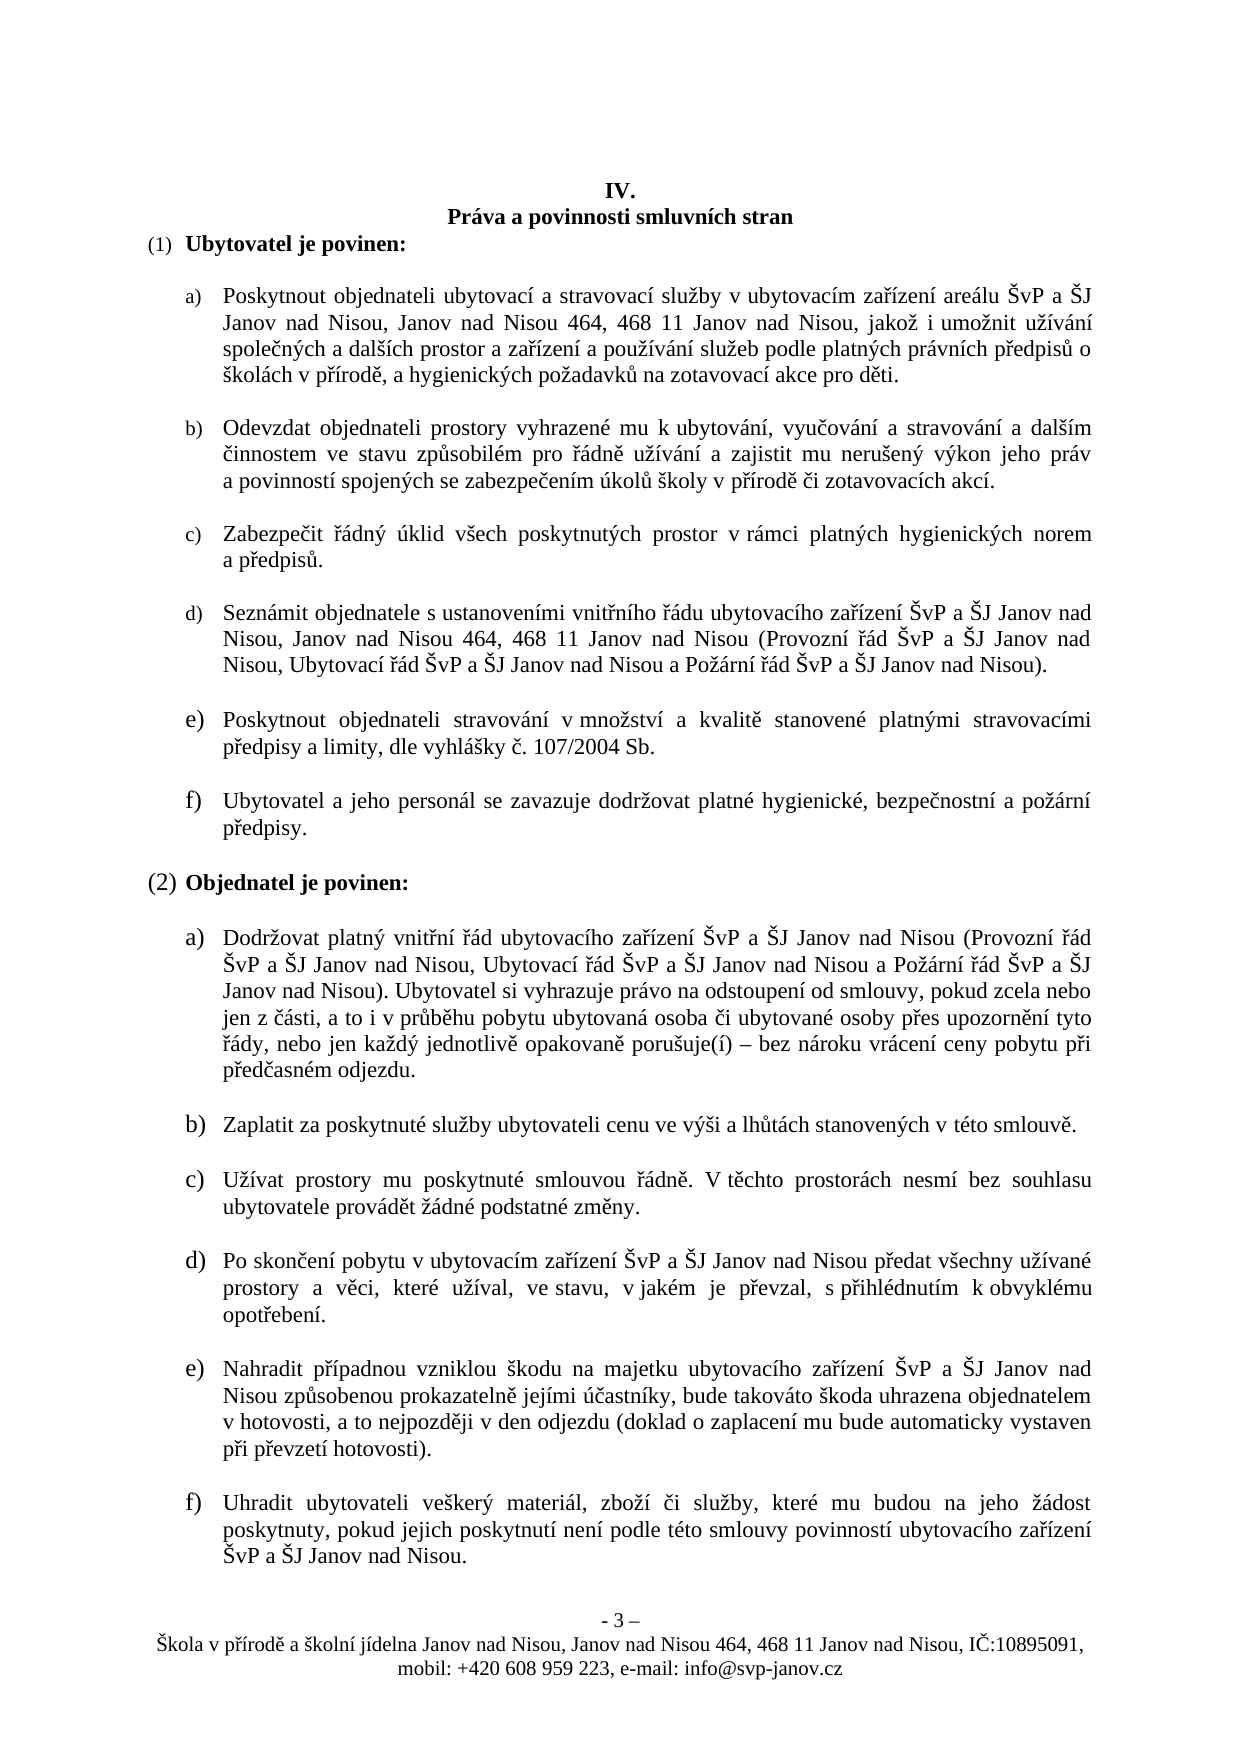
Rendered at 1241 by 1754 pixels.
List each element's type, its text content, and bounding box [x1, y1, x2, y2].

list Zabezpečit řádný úklid všech poskytnutých prostor v rámci platných hygienických norem a předpisů. [185, 519, 1092, 572]
list Nahradit případnou vzniklou škodu na majetku ubytovacího zařízení ŠvP a ŠJ Janov nad Nisou způsobenou prokazatelně jejími účastníky, bude takováto škoda uhrazena objednatelem v hotovosti, a to nejpozději v den odjezdu (doklad o zaplacení mu bude automaticky vystaven při převzetí hotovosti). [185, 1353, 1092, 1461]
list Poskytnout objednateli ubytovací a stravovací služby v ubytovacím zařízení areálu ŠvP a ŠJ Janov nad Nisou, Janov nad Nisou 464, 468 11 Janov nad Nisou, jakož i umožnit užívání společných a dalších prostor a zařízení a používání služeb podle platných právních předpisů o školách v přírodě, a hygienických požadavků na zotavovací akce pro děti. [185, 282, 1092, 388]
list Zaplatit za poskytnuté služby ubytovateli cenu ve výši a lhůtách stanovených v této smlouvě. [185, 1109, 1092, 1138]
list Poskytnout objednateli stravování v množství a kvalitě stanovené platnými stravovacími předpisy a limity, dle vyhlášky č. 107/2004 Sb. [185, 704, 1092, 759]
list Dodržovat platný vnitřní řád ubytovacího zařízení ŠvP a ŠJ Janov nad Nisou (Provozní řád ŠvP a ŠJ Janov nad Nisou, Ubytovací řád ŠvP a ŠJ Janov nad Nisou a Požární řád ŠvP a ŠJ Janov nad Nisou). Ubytovatel si vyhrazuje právo na odstoupení od smlouvy, pokud zcela nebo jen z části, a to i v průběhu pobytu ubytovaná osoba či ubytované osoby přes upozornění tyto řády, nebo jen každý jednotlivě opakovaně porušuje(í) – bez nároku vrácení ceny pobytu při předčasném odjezdu. [185, 922, 1092, 1083]
list Odevzdat objednateli prostory vyhrazené mu k ubytování, vyučování a stravování a dalším činnostem ve stavu způsobilém pro řádně užívání a zajistit mu nerušený výkon jeho práv a povinností spojených se zabezpečením úkolů školy v přírodě či zotavovacích akcí. [185, 414, 1092, 493]
list Objednatel je povinen: [148, 867, 1092, 896]
list Seznámit objednatele s ustanoveními vnitřního řádu ubytovacího zařízení ŠvP a ŠJ Janov nad Nisou, Janov nad Nisou 464, 468 11 Janov nad Nisou (Provozní řád ŠvP a ŠJ Janov nad Nisou, Ubytovací řád ŠvP a ŠJ Janov nad Nisou a Požární řád ŠvP a ŠJ Janov nad Nisou). [185, 599, 1092, 678]
list Po skončení pobytu v ubytovacím zařízení ŠvP a ŠJ Janov nad Nisou předat všechny užívané prostory a věci, které užíval, ve stavu, v jakém je převzal, s přihlédnutím k obvyklému opotřebení. [185, 1246, 1092, 1327]
text IV. [148, 177, 1092, 203]
text Práva a povinnosti smluvních stran [148, 203, 1092, 230]
list Ubytovatel a jeho personál se zavazuje dodržovat platné hygienické, bezpečnostní a požární předpisy. [185, 786, 1092, 841]
list Ubytovatel je povinen: [148, 230, 1092, 256]
list Užívat prostory mu poskytnuté smlouvou řádně. V těchto prostorách nesmí bez souhlasu ubytovatele provádět žádné podstatné změny. [185, 1164, 1092, 1219]
list Uhradit ubytovateli veškerý materiál, zboží či služby, které mu budou na jeho žádost poskytnuty, pokud jejich poskytnutí není podle této smlouvy povinností ubytovacího zařízení ŠvP a ŠJ Janov nad Nisou. [185, 1487, 1092, 1569]
